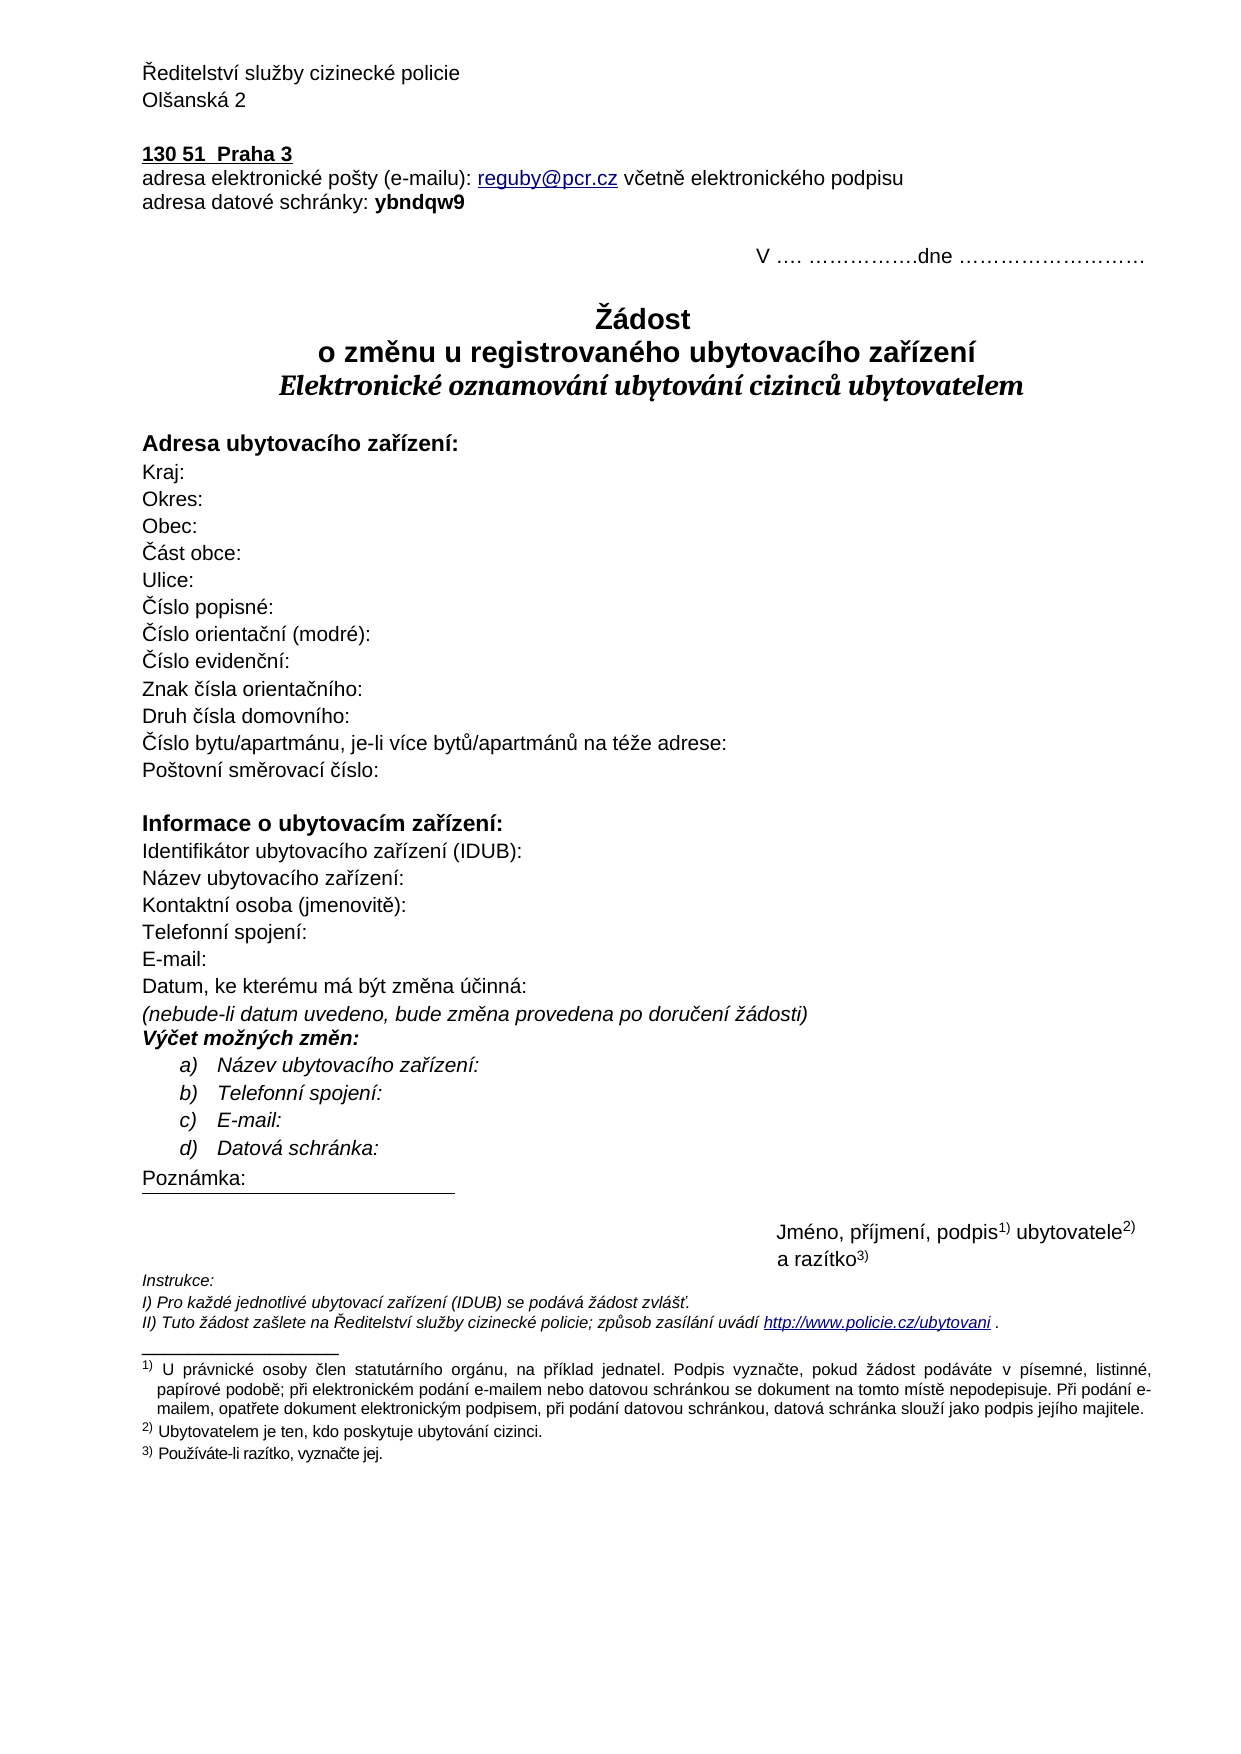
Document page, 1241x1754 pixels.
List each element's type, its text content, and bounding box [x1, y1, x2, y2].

text Číslo popisné: [142, 592, 1152, 619]
text Kraj: [142, 457, 1152, 484]
list Název ubytovacího zařízení: [179, 1053, 1152, 1077]
text Okres: [142, 484, 1152, 511]
text (nebude-li datum uvedeno, bude změna provedena po doručení žádosti) [142, 998, 1152, 1025]
list Datová schránka: [179, 1135, 1152, 1159]
text V …. …………….dne ……………………… [142, 241, 1152, 268]
text Poštovní směrovací číslo: [142, 754, 1152, 782]
text Výčet možných změn: [142, 1025, 1152, 1049]
text Poznámka: [142, 1163, 1152, 1190]
list Telefonní spojení: [179, 1080, 1152, 1104]
text Identifikátor ubytovacího zařízení (IDUB): [142, 836, 1152, 863]
text Název ubytovacího zařízení: [142, 863, 1152, 890]
text _________________ [142, 1332, 1152, 1356]
text Telefonní spojení: [142, 917, 1152, 944]
text Část obce: [142, 538, 1152, 565]
text 2) Ubytovatelem je ten, kdo poskytuje ubytování cizinci. [142, 1418, 1152, 1442]
text adresa elektronické pošty (e-mailu): reguby@pcr.cz včetně elektronického podpisu [142, 166, 1152, 190]
text Instrukce: [142, 1271, 1152, 1290]
text Ředitelství služby cizinecké policie [142, 58, 1152, 85]
text E-mail: [142, 944, 1152, 971]
text Informace o ubytovacím zařízení: [142, 809, 1152, 836]
text I) Pro každé jednotlivé ubytovací zařízení (IDUB) se podává žádost zvlášť. [142, 1293, 1152, 1312]
text adresa datové schránky: ybndqw9 [142, 190, 1152, 214]
text Datum, ke kterému má být změna účinná: [142, 971, 1152, 998]
text Obec: [142, 511, 1152, 538]
text Kontaktní osoba (jmenovitě): [142, 890, 1152, 917]
text Adresa ubytovacího zařízení: [142, 429, 1152, 457]
subtitle Elektronické oznamování ubytování cizinců ubytovatelem [142, 369, 1152, 402]
text 1) U právnické osoby člen statutárního orgánu, na příklad jednatel. Podpis vyznačte, pokud žádost podáváte v písemné, listinné, papírové podobě; při elektronickém podání e-mailem nebo datovou schránkou se dokument na tomto místě nepodepisuje. Při podání e-mailem, opatřete dokument elektronickým podpisem, při podání datovou schránkou, datová schránka slouží jako podpis jejího majitele. [142, 1356, 1152, 1418]
text Olšanská 2 [142, 85, 1152, 112]
subtitle o změnu u registrovaného ubytovacího zařízení [142, 335, 1152, 369]
text Číslo evidenční: [142, 646, 1152, 673]
text 130 51 Praha 3 [142, 139, 1152, 166]
list E-mail: [179, 1108, 1152, 1132]
text 3) Používáte-li razítko, vyznačte jej. [142, 1442, 1152, 1465]
text Znak čísla orientačního: [142, 673, 1152, 700]
subtitle Žádost [142, 302, 1152, 335]
text Ulice: [142, 565, 1152, 592]
text II) Tuto žádost zašlete na Ředitelství služby cizinecké policie; způsob zasílání uvádí http://www.policie.cz/ubytovani . [142, 1312, 1152, 1332]
text Druh čísla domovního: [142, 700, 1152, 727]
text Číslo bytu/apartmánu, je-li více bytů/apartmánů na téže adrese: [142, 727, 1152, 754]
text Číslo orientační (modré): [142, 619, 1152, 646]
text Jméno, příjmení, podpis1) ubytovatele2) a razítko3) [776, 1217, 1152, 1271]
